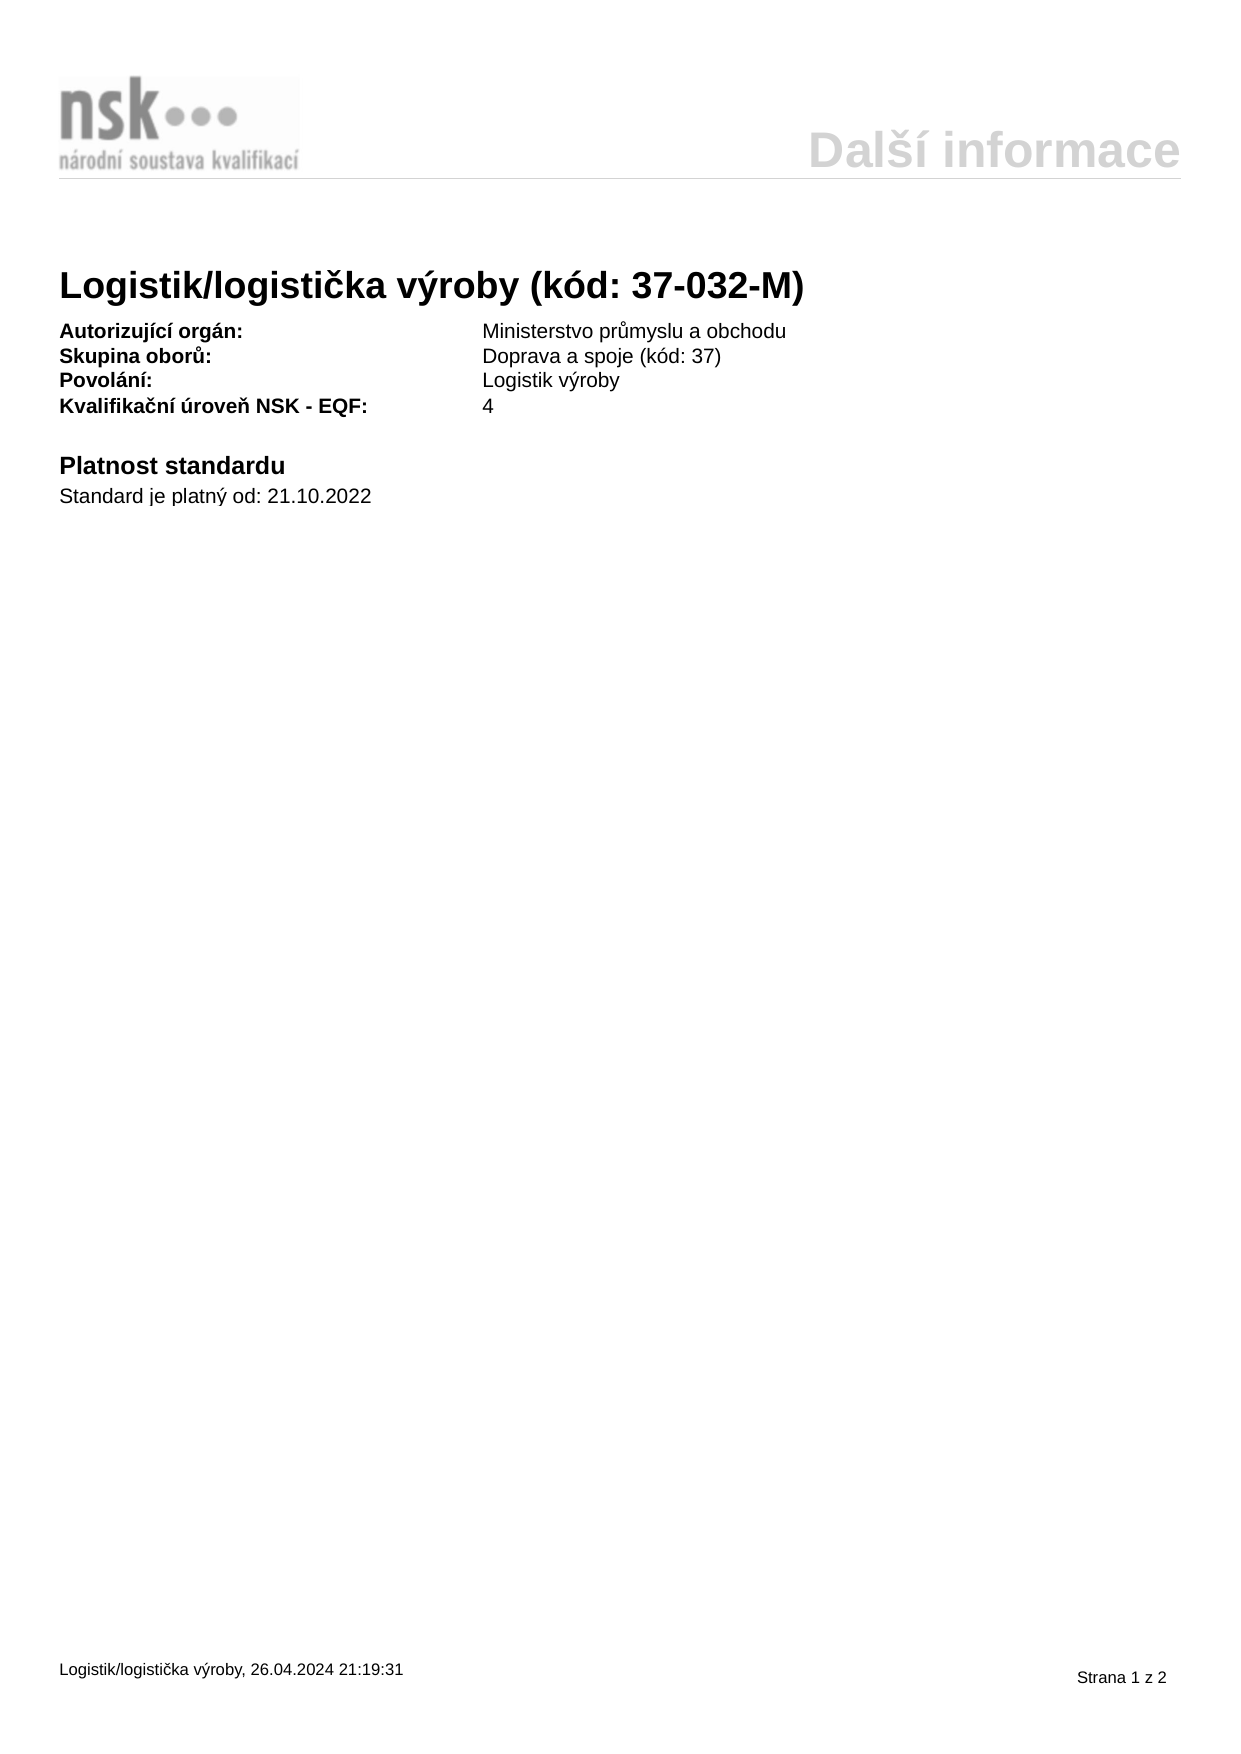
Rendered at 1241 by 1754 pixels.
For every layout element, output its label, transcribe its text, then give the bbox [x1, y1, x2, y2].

table_cell [119, 806, 482, 1106]
table_cell [59, 172, 119, 178]
table_cell Ministerstvo průmyslu a obchodu [482, 319, 1181, 344]
table_cell [482, 1106, 619, 1383]
table_cell Autorizující orgán: [59, 319, 482, 343]
table_cell [59, 1106, 119, 1383]
table_cell [1167, 196, 1181, 224]
table_cell [119, 506, 482, 806]
table_cell [627, 196, 861, 224]
table_cell [1167, 506, 1181, 806]
picture [58, 59, 620, 172]
table_cell [619, 1106, 627, 1383]
table_cell [861, 418, 1167, 447]
table_cell [119, 307, 482, 319]
table_cell Doprava a spoje (kód: 37) [482, 344, 1181, 368]
table_cell [119, 196, 482, 224]
table_cell [619, 196, 627, 224]
table_cell [861, 1384, 1167, 1659]
table_header [620, 59, 627, 172]
table_cell [119, 1106, 482, 1383]
table_cell [1167, 1384, 1181, 1659]
table_cell [59, 307, 119, 319]
table_cell Logistik/logistička výroby, 26.04.2024 21:19:31 [59, 1660, 861, 1696]
table_cell [619, 506, 627, 806]
table_cell [627, 418, 861, 447]
table_cell [482, 1384, 619, 1659]
table_cell [119, 418, 482, 447]
table_cell [59, 1384, 119, 1659]
table_cell [482, 196, 619, 224]
table_cell [619, 172, 627, 178]
table_cell [59, 506, 119, 806]
table_cell [119, 1384, 482, 1659]
table_cell [619, 1384, 627, 1659]
table_cell [59, 179, 1181, 196]
table_cell Logistik/logistička výroby (kód: 37-032-M) [59, 224, 1181, 307]
table_cell [482, 418, 619, 447]
table_cell [59, 806, 119, 1106]
table_cell [619, 418, 627, 447]
table_cell [1167, 806, 1181, 1106]
table_cell [627, 506, 861, 806]
table_cell [1167, 1660, 1181, 1696]
table_cell [861, 1106, 1167, 1383]
table_cell [59, 196, 119, 224]
table_cell [1167, 1106, 1181, 1383]
table_cell [119, 172, 482, 178]
table_cell [627, 1384, 861, 1659]
table_cell Kvalifikační úroveň NSK - EQF: [59, 394, 482, 417]
table_cell [1167, 307, 1181, 319]
table_cell [627, 307, 861, 319]
table_cell [861, 307, 1167, 319]
table_cell Standard je platný od: 21.10.2022 [59, 484, 1181, 506]
table_cell Povolání: [59, 368, 482, 392]
table_cell [482, 172, 619, 178]
table_cell [861, 806, 1167, 1106]
table_cell [627, 1106, 861, 1383]
table_header Další informace [627, 59, 1181, 178]
table_cell Strana 1 z 2 [861, 1660, 1167, 1696]
table_cell [59, 418, 119, 447]
table_cell 4 [482, 394, 1181, 417]
table_cell [861, 196, 1167, 224]
table_cell Skupina oborů: [59, 344, 482, 368]
table_cell [482, 806, 619, 1106]
table_cell [482, 506, 619, 806]
table_cell [861, 506, 1167, 806]
table_cell [1167, 418, 1181, 447]
table_cell [619, 806, 627, 1106]
table_cell Logistik výroby [482, 368, 1181, 393]
table_cell [619, 307, 627, 319]
table_cell [627, 806, 861, 1106]
table_cell Platnost standardu [59, 448, 1181, 483]
table_cell [482, 307, 619, 319]
